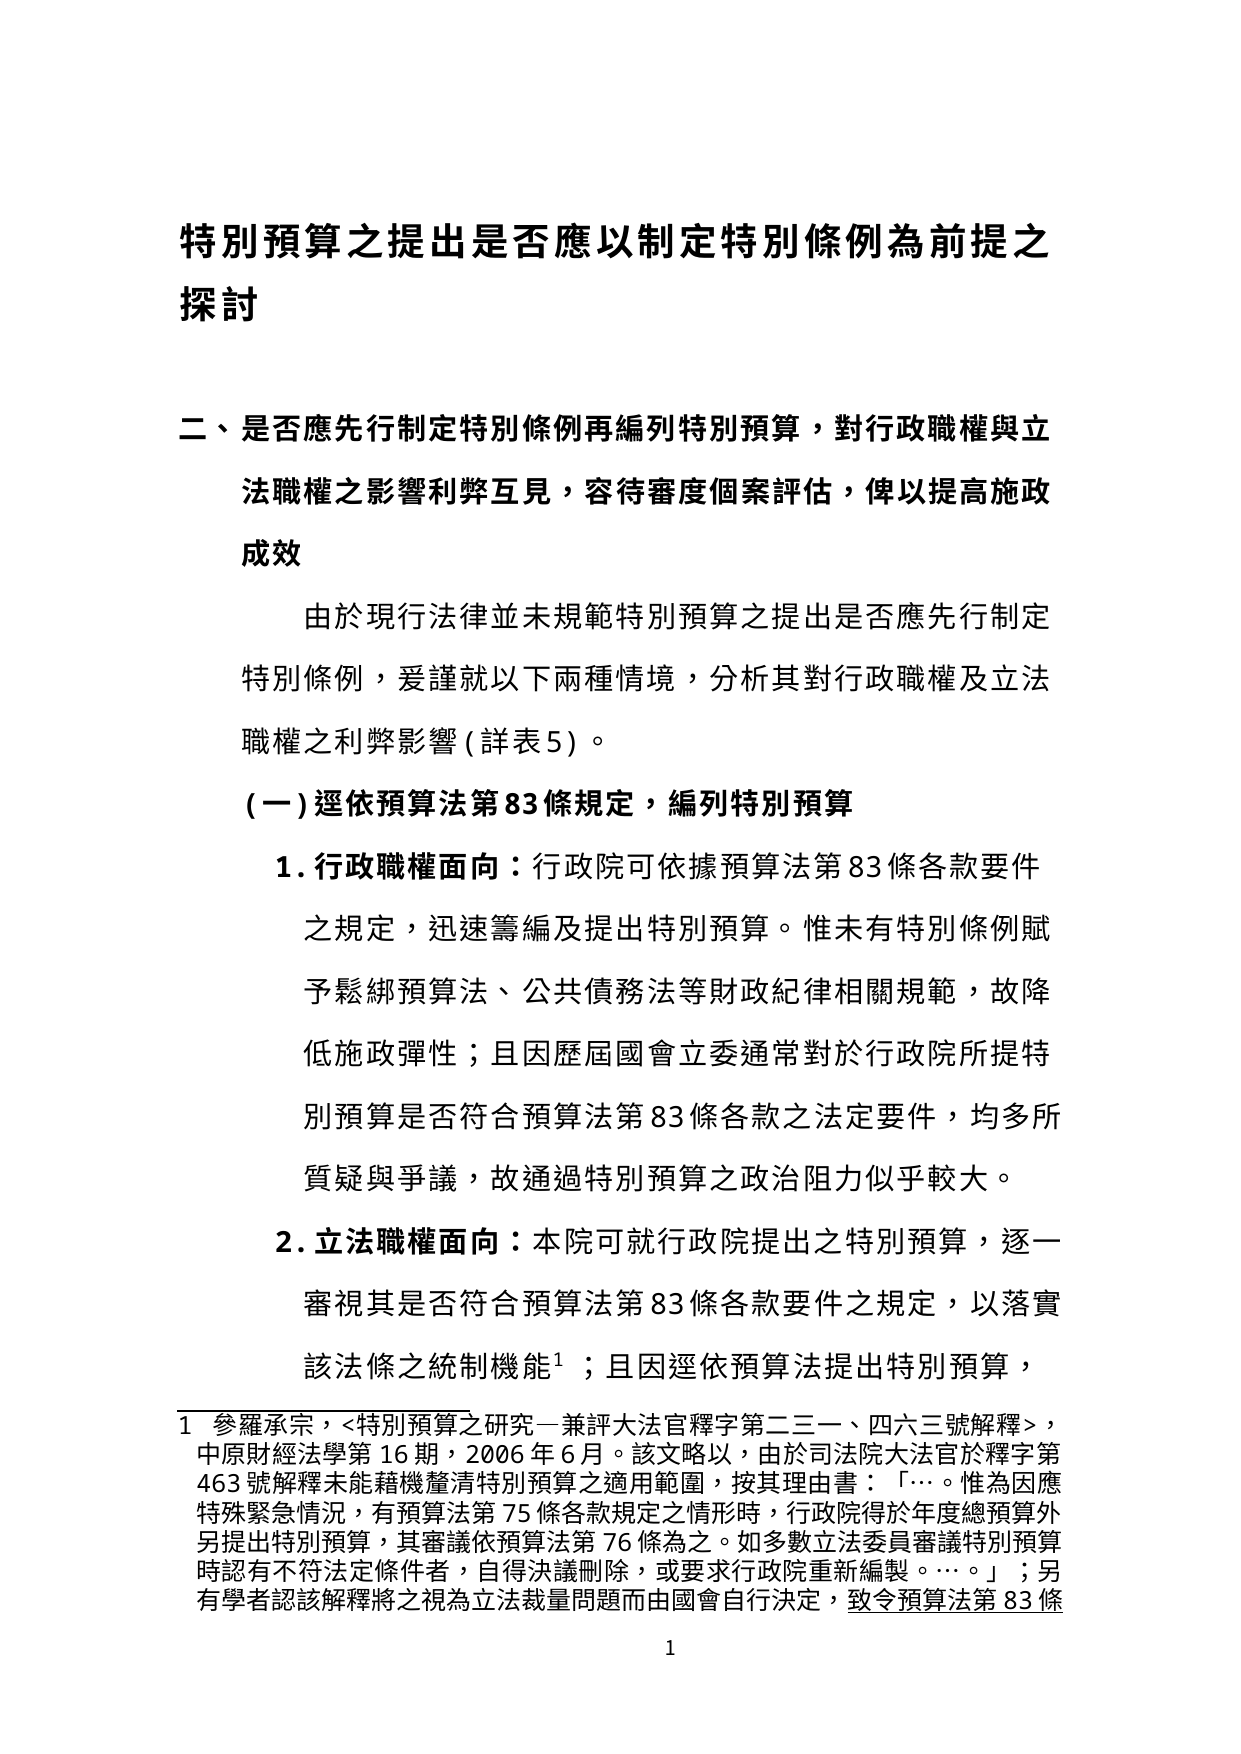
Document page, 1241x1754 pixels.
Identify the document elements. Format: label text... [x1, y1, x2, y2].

text 1.行政職權面向：行政院可依據預算法第83條各款要件之規定，迅速籌編及提出特別預算。惟未有特別條例賦予鬆綁預算法、公共債務法等財政紀律相關規範，故降低施政彈性；且因歷屆國會立委通常對於行政院所提特別預算是否符合預算法第83條各款之法定要件，均多所質疑與爭議，故通過特別預算之政治阻力似乎較大。 [266, 823, 1063, 1198]
text (一)逕依預算法第83條規定，編列特別預算 [236, 760, 1063, 823]
text 二、是否應先行制定特別條例再編列特別預算，對行政職權與立法職權之影響利弊互見，容待審度個案評估，俾以提高施政成效 [177, 385, 1063, 573]
text 2.立法職權面向：本院可就行政院提出之特別預算，逐一審視其是否符合預算法第83條各款要件之規定，以落實該法條之統制機能；且因逕依預算法提出特別預算， [266, 1198, 1063, 1385]
text 特別預算之提出是否應以制定特別條例為前提之探討 [177, 198, 1063, 323]
text 參羅承宗，<特別預算之研究—兼評大法官釋字第二三一、四六三號解釋>，中原財經法學第16期，2006年6月。該文略以，由於司法院大法官於釋字第463號解釋未能藉機釐清特別預算之適用範圍，按其理由書：「…。惟為因應特殊緊急情況，有預算法第75條各款規定之情形時，行政院得於年度總預算外另提出特別預算，其審議依預算法第76條為之。如多數立法委員審議特別預算時認有不符法定條件者，自得決議刪除，或要求行政院重新編製。…。」；另有學者認該解釋將之視為立法裁量問題而由國會自行決定，致令預算法第83條 [177, 1411, 1063, 1615]
text 由於現行法律並未規範特別預算之提出是否應先行制定特別條例，爰謹就以下兩種情境，分析其對行政職權及立法職權之利弊影響(詳表5)。 [236, 573, 1063, 760]
